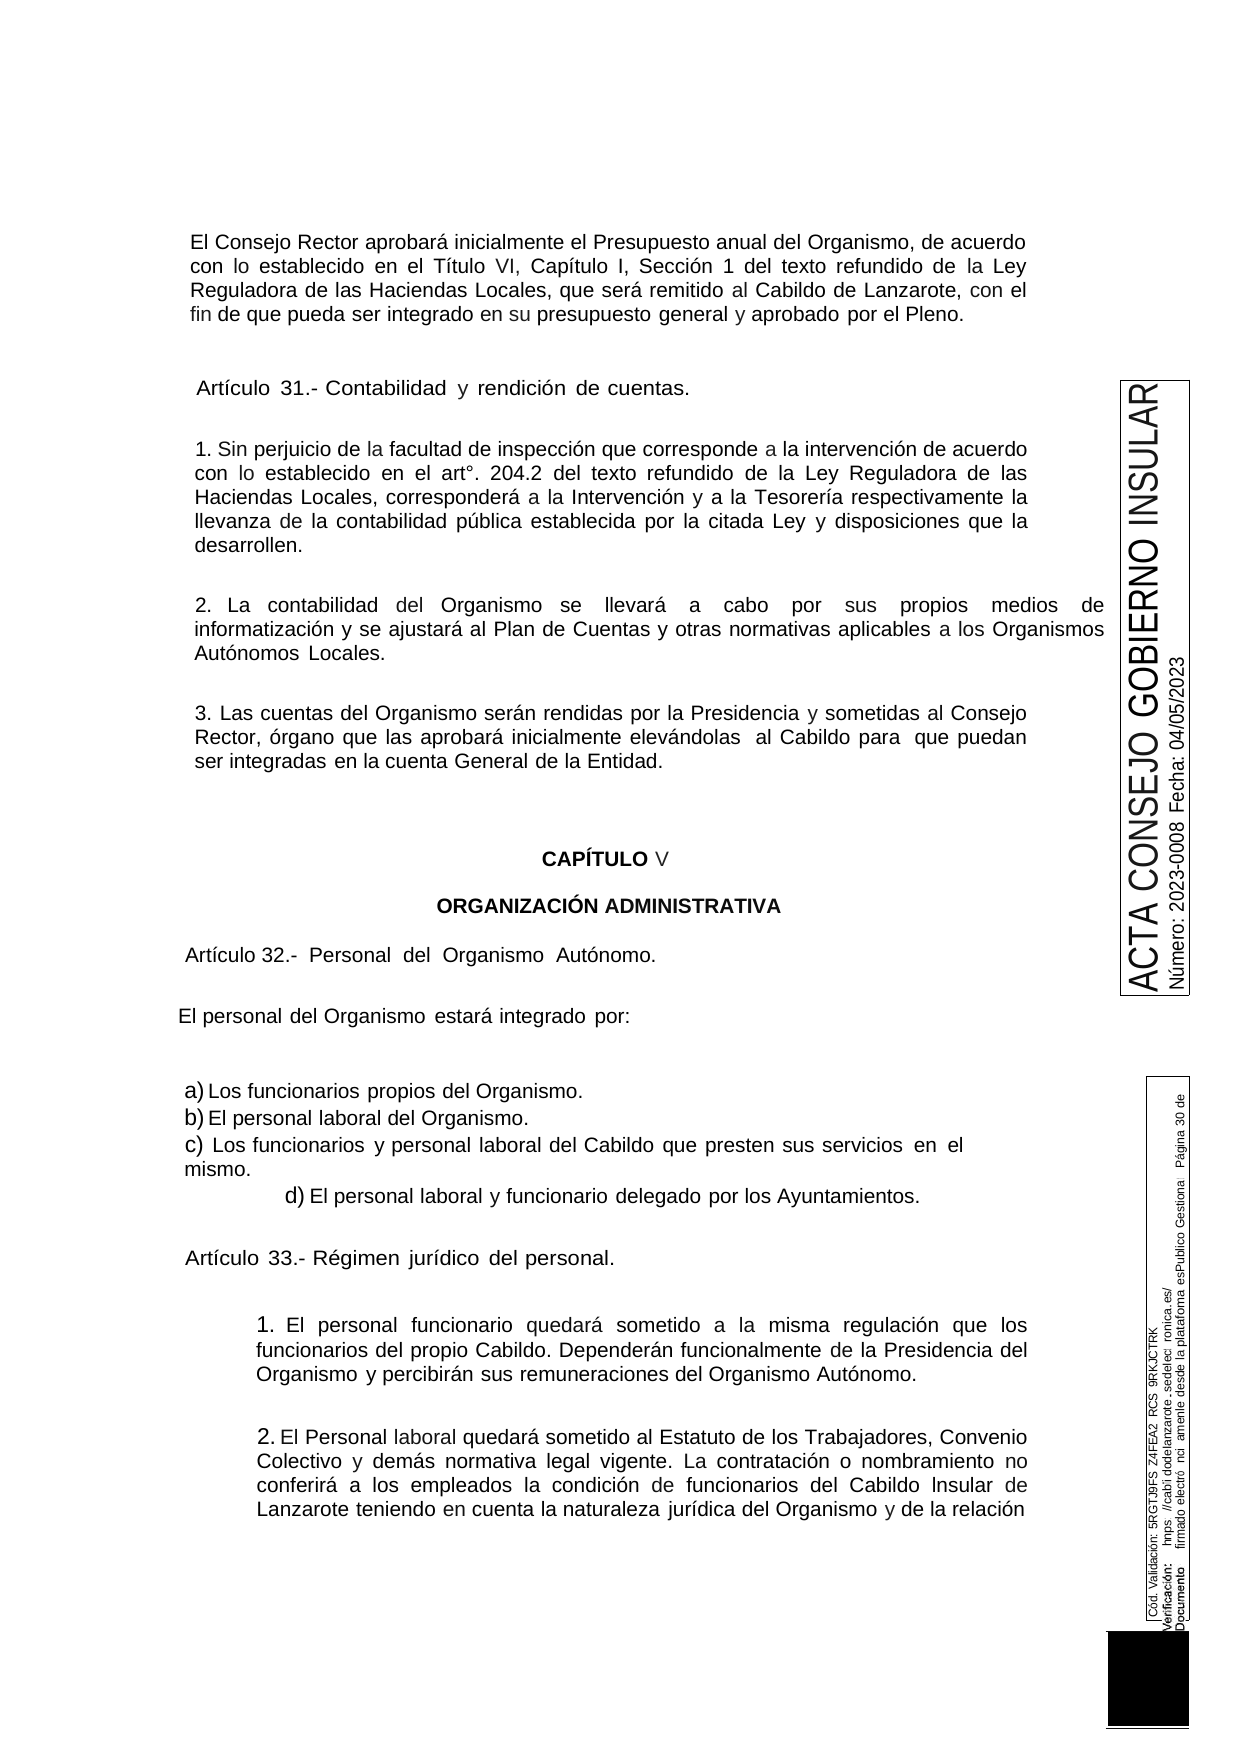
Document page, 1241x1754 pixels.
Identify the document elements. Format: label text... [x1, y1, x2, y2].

list La contabilidad del Organismo se llevará a cabo por sus propios medios de informatización y se ajustará al Plan de Cuentas y otras normativas aplicables a los Organismos Autónomos Locales. [194, 593, 1104, 665]
text CAPÍTULO V [204, 847, 1006, 871]
list El personal laboral del Organismo. [184, 1104, 1207, 1131]
list Los funcionarios y personal laboral del Cabildo que presten sus servicios en el mismo. [184, 1131, 1026, 1181]
text Artículo 32.- Personal del Organismo Autónomo. El personal del Organismo estará integrado por: [178, 943, 672, 1027]
text Artículo 33.- Régimen jurídico del personal. [185, 1246, 1207, 1270]
text Artículo 31.- Contabilidad y rendición de cuentas. [196, 376, 1207, 400]
list Las cuentas del Organismo serán rendidas por la Presidencia y sometidas al Consejo Rector, órgano que las aprobará inicialmente elevándolas al Cabildo para que puedan ser integradas en la cuenta General de la Entidad. [194, 701, 1027, 773]
list hnps: //cabTi dodeIanzarote.sedeIect ronica.es/ [1161, 1270, 1173, 1564]
text Número: 2023-0008 Fecha: 04/05/2023 [1166, 383, 1187, 994]
picture [1108, 1632, 1189, 1726]
list firmado electró nci amenle desde la platafoma esPublico Gestionat Página 30 de 117 [1173, 1270, 1189, 1620]
list El personal funcionario quedará sometido a la misma regulación que los funcionarios del propio Cabildo. Dependerán funcionalmente de la Presidencia del Organismo y percibirán sus remuneraciones del Organismo Autónomo. [256, 1311, 1028, 1386]
list Cód. Validación: 5RGTJ9FS Z4FEA2 RCS 9RKJCTRK [1147, 1270, 1159, 1620]
list Los funcionarios propios del Organismo. [184, 1077, 1207, 1103]
text ORGANIZACIÓN ADMINISTRATIVA [212, 894, 1006, 918]
picture [1161, 1564, 1186, 1631]
list Sin perjuicio de la facultad de inspección que corresponde a la intervención de acuerdo con lo establecido en el art°. 204.2 del texto refundido de la Ley Reguladora de las Haciendas Locales, corresponderá a la Intervención y a la Tesorería respectivamente la llevanza de la contabilidad pública establecida por la citada Ley y disposiciones que la desarrollen. [194, 437, 1028, 556]
text El Consejo Rector aprobará inicialmente el Presupuesto anual del Organismo, de acuerdo con lo establecido en el Título VI, Capítulo I, Sección 1 del texto refundido de la Ley Reguladora de las Haciendas Locales, que será remitido al Cabildo de Lanzarote, con el fin de que pueda ser integrado en su presupuesto general y aprobado por el Pleno. [190, 230, 1027, 326]
list El Personal laboral quedará sometido al Estatuto de los Trabajadores, Convenio Colectivo y demás normativa legal vigente. La contratación o nombramiento no conferirá a los empleados la condición de funcionarios del Cabildo lnsular de Lanzarote teniendo en cuenta la naturaleza jurídica del Organismo y de la relación [256, 1423, 1028, 1521]
text ACTA CONSEJO GOBIERNO INSULAR [1121, 382, 1165, 994]
list El personal laboral y funcionario delegado por los Ayuntamientos. [284, 1182, 1207, 1208]
